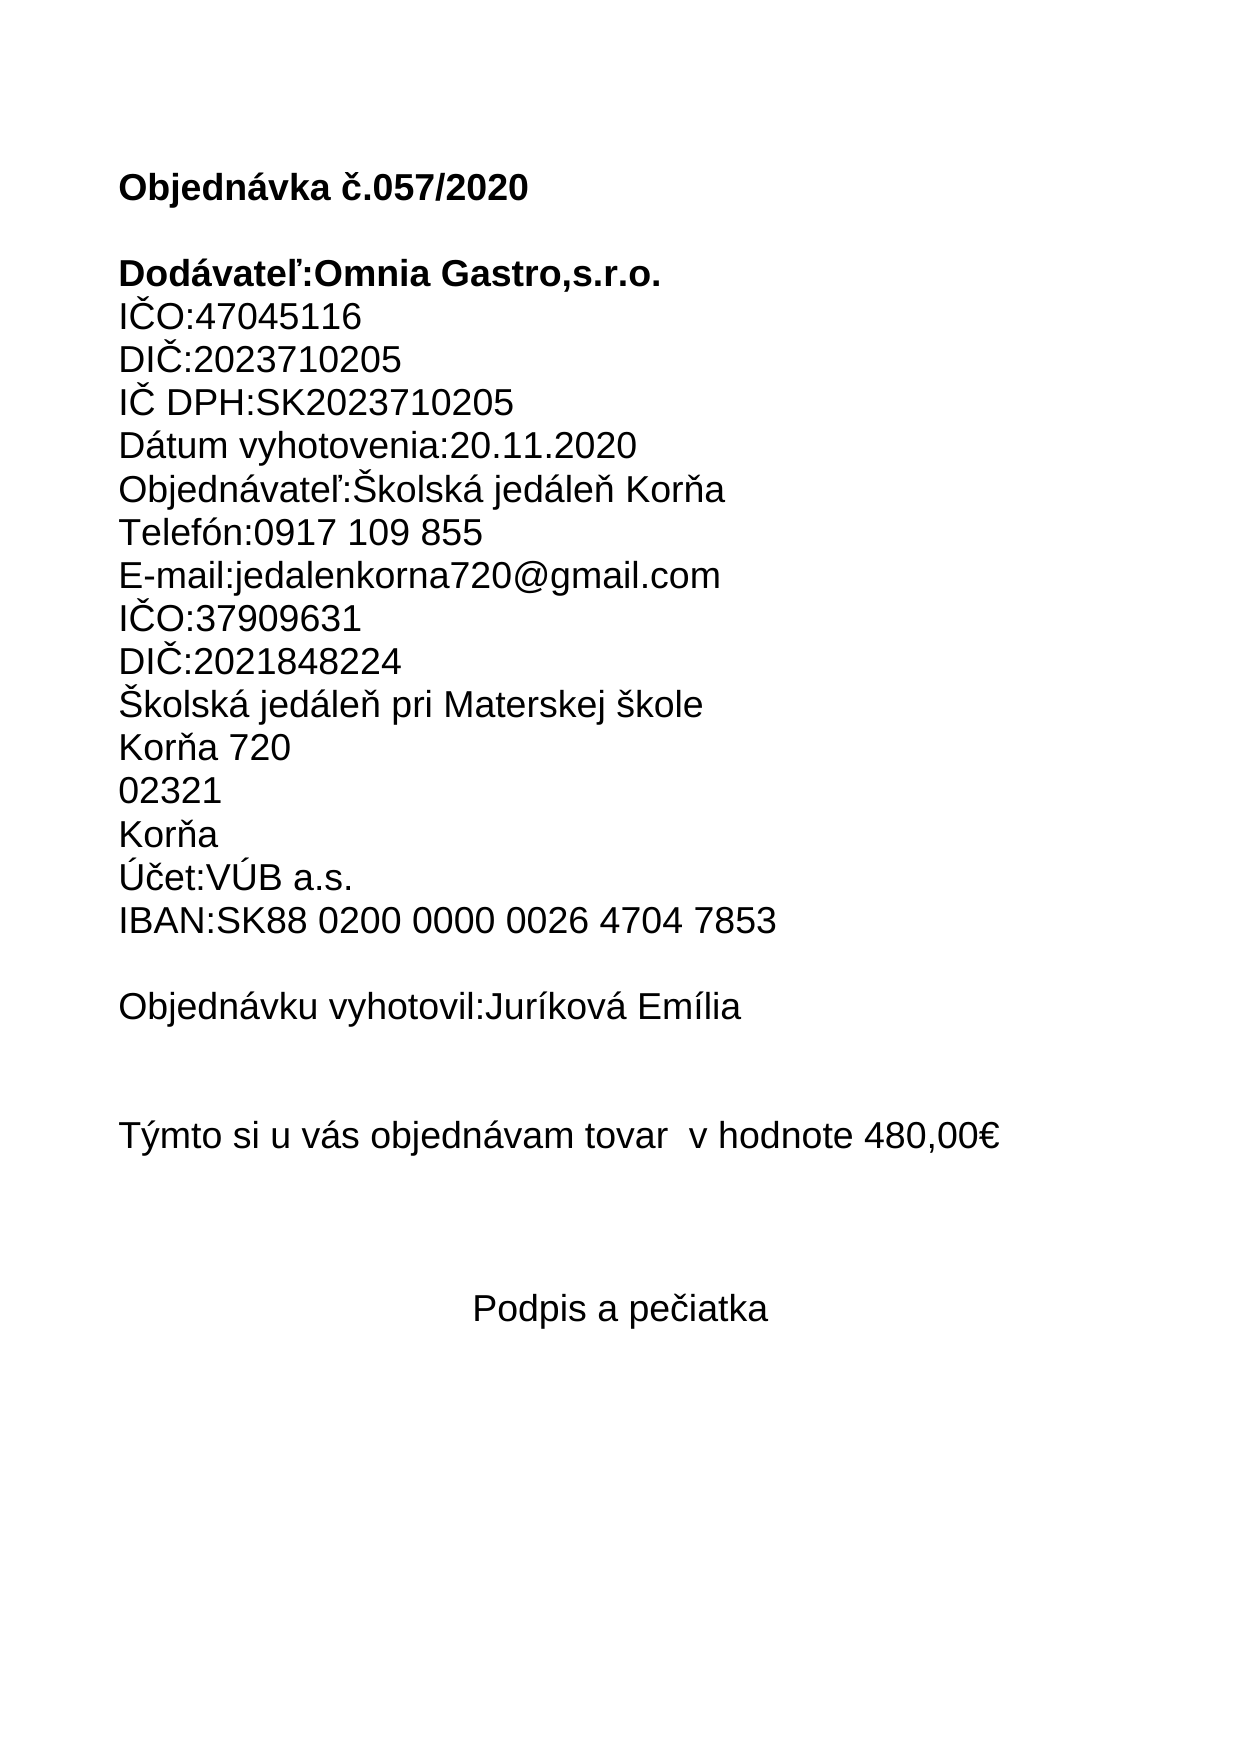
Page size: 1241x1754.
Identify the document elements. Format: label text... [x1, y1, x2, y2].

text IČO:37909631 [118, 596, 1122, 639]
text IBAN:SK88 0200 0000 0026 4704 7853 [118, 898, 1122, 941]
text Týmto si u vás objednávam tovar v hodnote 480,00€ [118, 1114, 1122, 1157]
text Objednávku vyhotovil:Juríková Emília [118, 984, 1122, 1027]
text Dodávateľ:Omnia Gastro,s.r.o. [118, 251, 1122, 294]
text IČ DPH:SK2023710205 [118, 381, 1122, 424]
text Objednávateľ:Školská jedáleň Korňa [118, 467, 1122, 510]
text 02321 [118, 769, 1122, 812]
text Účet:VÚB a.s. [118, 855, 1122, 898]
text Korňa 720 [118, 726, 1122, 769]
text DIČ:2021848224 [118, 639, 1122, 682]
text Školská jedáleň pri Materskej škole [118, 682, 1122, 726]
text Dátum vyhotovenia:20.11.2020 [118, 424, 1122, 467]
text Telefón:0917 109 855 [118, 510, 1122, 553]
text E-mail:jedalenkorna720@gmail.com [118, 553, 1122, 596]
text IČO:47045116 [118, 294, 1122, 337]
text Podpis a pečiatka [118, 1286, 1122, 1329]
text Korňa [118, 812, 1122, 855]
text Objednávka č.057/2020 [118, 165, 1122, 208]
text DIČ:2023710205 [118, 337, 1122, 381]
